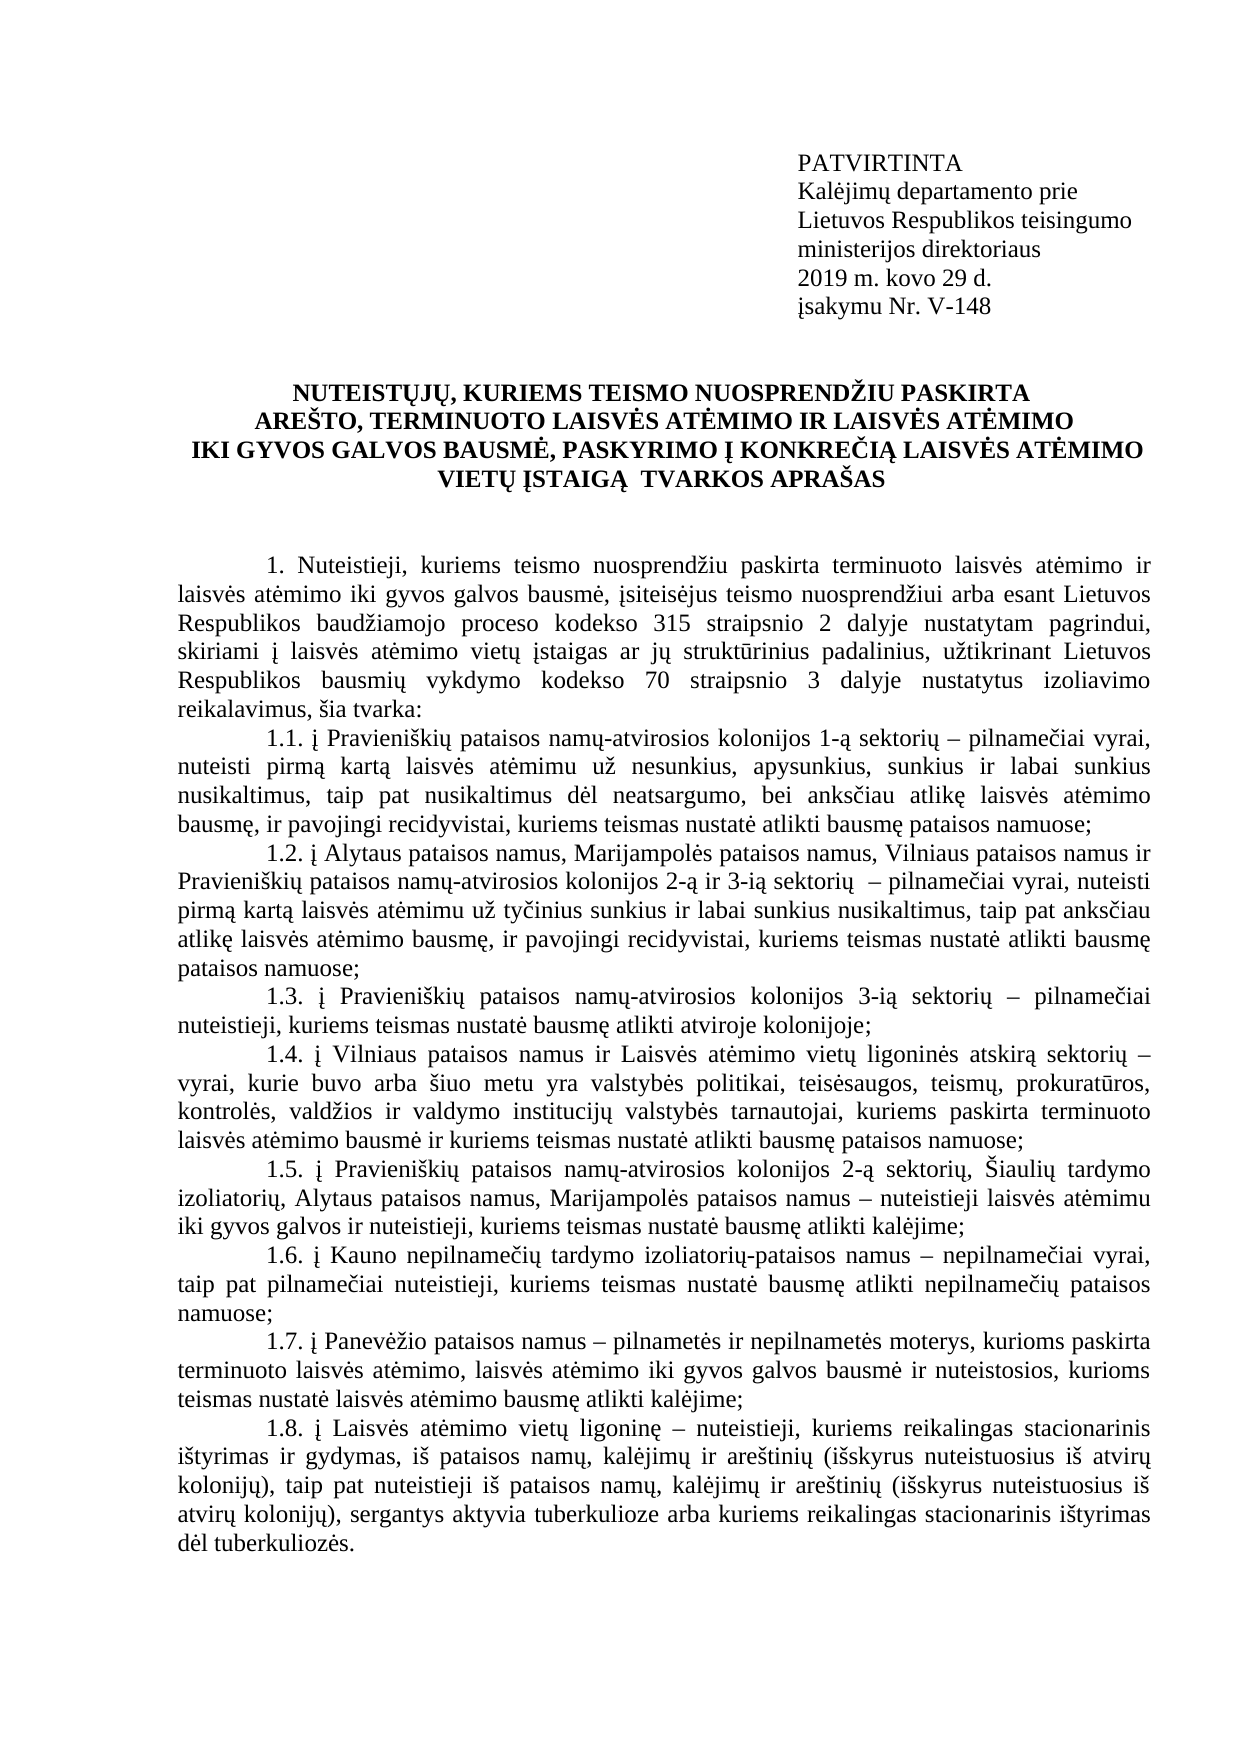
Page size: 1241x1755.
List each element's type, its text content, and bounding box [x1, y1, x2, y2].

text PATVIRTINTA [797, 148, 1152, 176]
text 1.1. į Pravieniškių pataisos namų-atvirosios kolonijos 1-ą sektorių – pilnamečiai vyrai, nuteisti pirmą kartą laisvės atėmimu už nesunkius, apysunkius, sunkius ir labai sunkius nusikaltimus, taip pat nusikaltimus dėl neatsargumo, bei anksčiau atlikę laisvės atėmimo bausmę, ir pavojingi recidyvistai, kuriems teismas nustatė atlikti bausmę pataisos namuose; [177, 723, 1152, 838]
text 1.6. į Kauno nepilnamečių tardymo izoliatorių-pataisos namus – nepilnamečiai vyrai, taip pat pilnamečiai nuteistieji, kuriems teismas nustatė bausmę atlikti nepilnamečių pataisos namuose; [177, 1240, 1152, 1326]
text 1.3. į Pravieniškių pataisos namų-atvirosios kolonijos 3-ią sektorių – pilnamečiai nuteistieji, kuriems teismas nustatė bausmę atlikti atviroje kolonijoje; [177, 981, 1152, 1039]
text įsakymu Nr. V-148 [797, 291, 1152, 320]
text Kalėjimų departamento prie [797, 176, 1152, 205]
text ministerijos direktoriaus [797, 234, 1152, 263]
text 1. Nuteistieji, kuriems teismo nuosprendžiu paskirta terminuoto laisvės atėmimo ir laisvės atėmimo iki gyvos galvos bausmė, įsiteisėjus teismo nuosprendžiui arba esant Lietuvos Respublikos baudžiamojo proceso kodekso 315 straipsnio 2 dalyje nustatytam pagrindui, skiriami į laisvės atėmimo vietų įstaigas ar jų struktūrinius padalinius, užtikrinant Lietuvos Respublikos bausmių vykdymo kodekso 70 straipsnio 3 dalyje nustatytus izoliavimo reikalavimus, šia tvarka: [177, 550, 1152, 723]
text Lietuvos Respublikos teisingumo [797, 205, 1152, 234]
text 1.7. į Panevėžio pataisos namus – pilnametės ir nepilnametės moterys, kurioms paskirta terminuoto laisvės atėmimo, laisvės atėmimo iki gyvos galvos bausmė ir nuteistosios, kurioms teismas nustatė laisvės atėmimo bausmę atlikti kalėjime; [177, 1326, 1152, 1413]
text 2019 m. kovo 29 d. [797, 263, 1152, 291]
text 1.5. į Pravieniškių pataisos namų-atvirosios kolonijos 2-ą sektorių, Šiaulių tardymo izoliatorių, Alytaus pataisos namus, Marijampolės pataisos namus – nuteistieji laisvės atėmimu iki gyvos galvos ir nuteistieji, kuriems teismas nustatė bausmę atlikti kalėjime; [177, 1154, 1152, 1240]
text AREŠTO, TERMINUOTO LAISVĖS ATĖMIMO IR LAISVĖS ATĖMIMO [177, 406, 1152, 435]
text 1.4. į Vilniaus pataisos namus ir Laisvės atėmimo vietų ligoninės atskirą sektorių – vyrai, kurie buvo arba šiuo metu yra valstybės politikai, teisėsaugos, teismų, prokuratūros, kontrolės, valdžios ir valdymo institucijų valstybės tarnautojai, kuriems paskirta terminuoto laisvės atėmimo bausmė ir kuriems teismas nustatė atlikti bausmę pataisos namuose; [177, 1039, 1152, 1154]
text IKI GYVOS GALVOS BAUSMĖ, PASKYRIMO Į KONKREČIĄ LAISVĖS ATĖMIMO VIETŲ ĮSTAIGĄ TVARKOS APRAŠAS [177, 435, 1152, 493]
text NUTEISTŲJŲ, KURIEMS TEISMO NUOSPRENDŽIU PASKIRTA [177, 378, 1152, 406]
text 1.2. į Alytaus pataisos namus, Marijampolės pataisos namus, Vilniaus pataisos namus ir Pravieniškių pataisos namų-atvirosios kolonijos 2-ą ir 3-ią sektorių – pilnamečiai vyrai, nuteisti pirmą kartą laisvės atėmimu už tyčinius sunkius ir labai sunkius nusikaltimus, taip pat anksčiau atlikę laisvės atėmimo bausmę, ir pavojingi recidyvistai, kuriems teismas nustatė atlikti bausmę pataisos namuose; [177, 838, 1152, 981]
text 1.8. į Laisvės atėmimo vietų ligoninę – nuteistieji, kuriems reikalingas stacionarinis ištyrimas ir gydymas, iš pataisos namų, kalėjimų ir areštinių (išskyrus nuteistuosius iš atvirų kolonijų), taip pat nuteistieji iš pataisos namų, kalėjimų ir areštinių (išskyrus nuteistuosius iš atvirų kolonijų), sergantys aktyvia tuberkulioze arba kuriems reikalingas stacionarinis ištyrimas dėl tuberkuliozės. [177, 1413, 1152, 1556]
